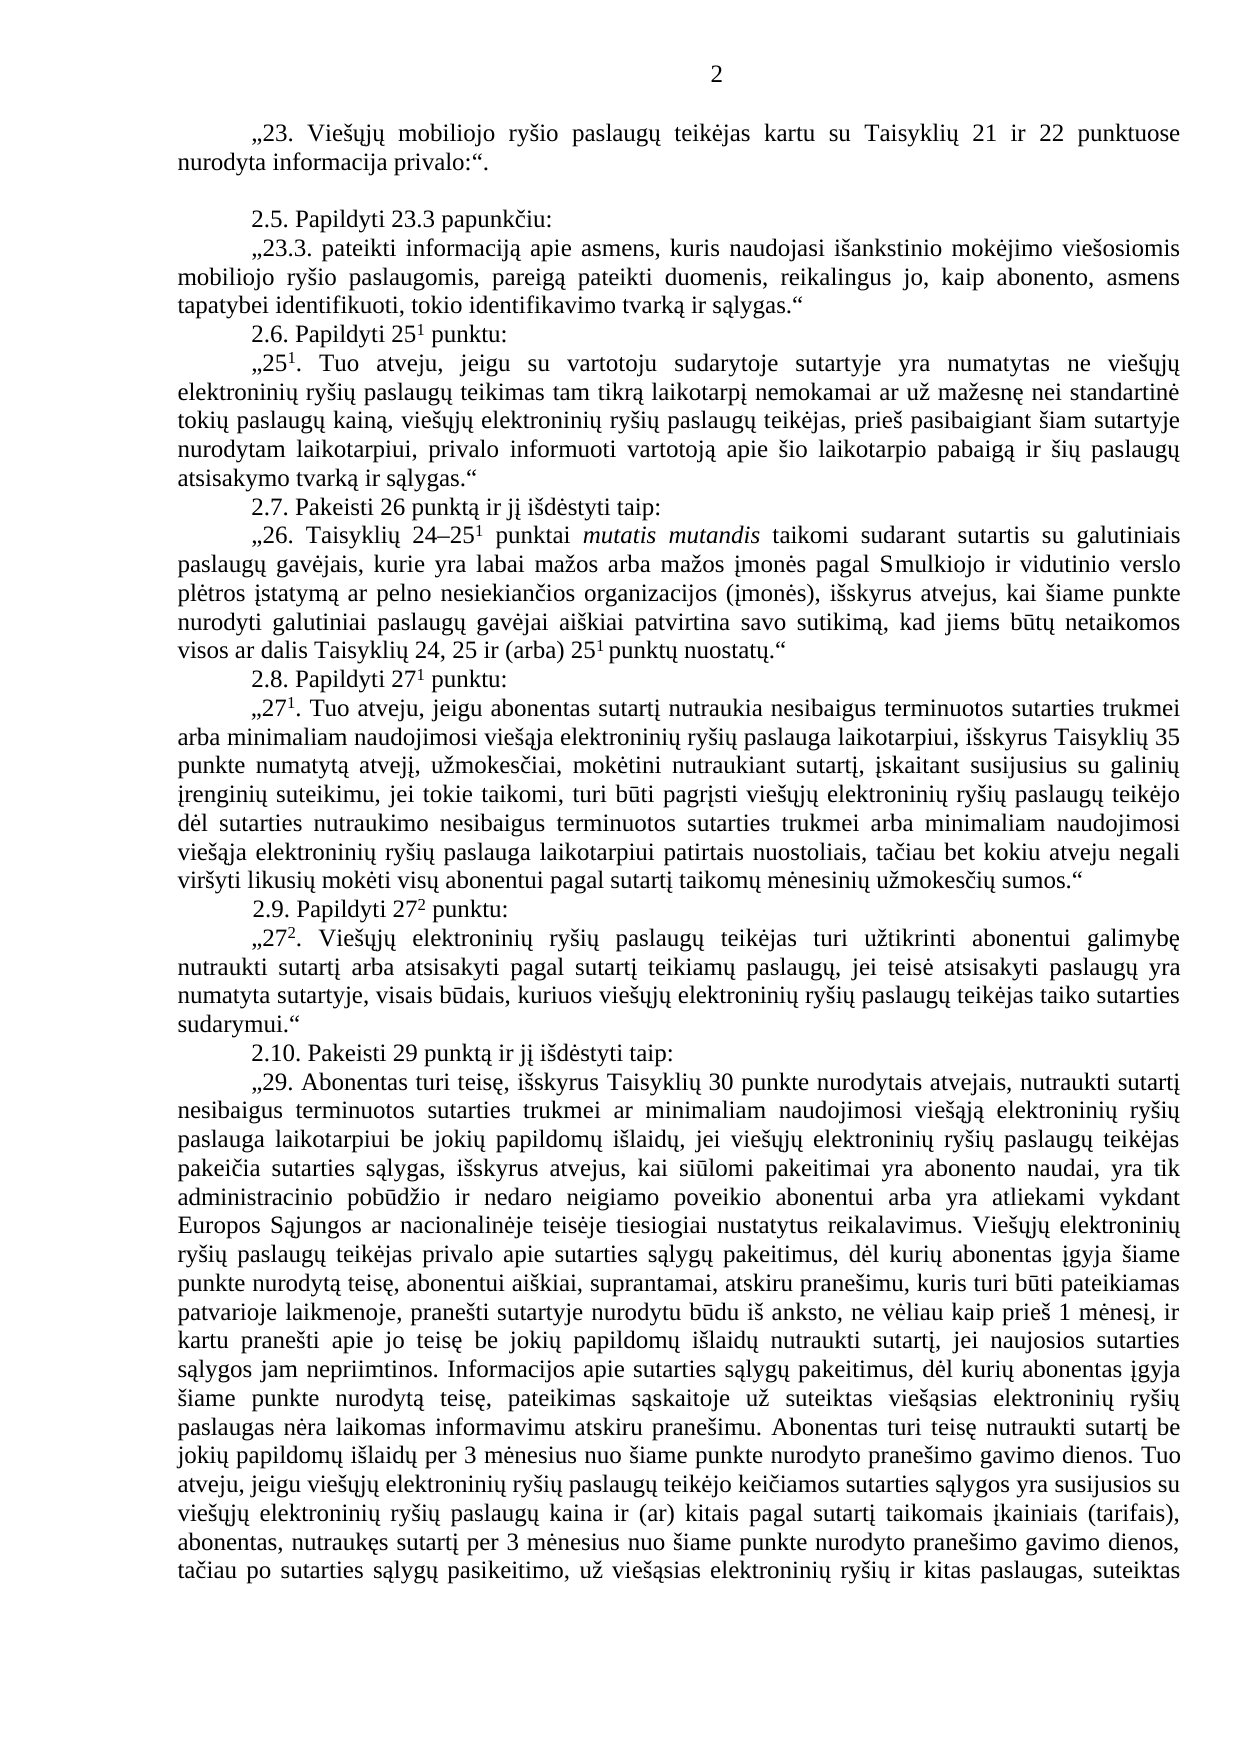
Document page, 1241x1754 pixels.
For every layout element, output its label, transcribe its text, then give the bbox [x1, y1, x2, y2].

text 2.7. Pakeisti 26 punktą ir jį išdėstyti taip: [177, 492, 1181, 521]
text „251. Tuo atveju, jeigu su vartotoju sudarytoje sutartyje yra numatytas ne viešųjų elektroninių ryšių paslaugų teikimas tam tikrą laikotarpį nemokamai ar už mažesnę nei standartinė tokių paslaugų kainą, viešųjų elektroninių ryšių paslaugų teikėjas, prieš pasibaigiant šiam sutartyje nurodytam laikotarpiui, privalo informuoti vartotoją apie šio laikotarpio pabaigą ir šių paslaugų atsisakymo tvarką ir sąlygas.“ [177, 348, 1181, 492]
text „271. Tuo atveju, jeigu abonentas sutartį nutraukia nesibaigus terminuotos sutarties trukmei arba minimaliam naudojimosi viešąja elektroninių ryšių paslauga laikotarpiui, išskyrus Taisyklių 35 punkte numatytą atvejį, užmokesčiai, mokėtini nutraukiant sutartį, įskaitant susijusius su galinių įrenginių suteikimu, jei tokie taikomi, turi būti pagrįsti viešųjų elektroninių ryšių paslaugų teikėjo dėl sutarties nutraukimo nesibaigus terminuotos sutarties trukmei arba minimaliam naudojimosi viešąja elektroninių ryšių paslauga laikotarpiui patirtais nuostoliais, tačiau bet kokiu atveju negali viršyti likusių mokėti visų abonentui pagal sutartį taikomų mėnesinių užmokesčių sumos.“ [177, 693, 1181, 894]
text 2.8. Papildyti 271 punktu: [177, 664, 1181, 693]
text „26. Taisyklių 24–251 punktai mutatis mutandis taikomi sudarant sutartis su galutiniais paslaugų gavėjais, kurie yra labai mažos arba mažos įmonės pagal Smulkiojo ir vidutinio verslo plėtros įstatymą ar pelno nesiekiančios organizacijos (įmonės), išskyrus atvejus, kai šiame punkte nurodyti galutiniai paslaugų gavėjai aiškiai patvirtina savo sutikimą, kad jiems būtų netaikomos visos ar dalis Taisyklių 24, 25 ir (arba) 251 punktų nuostatų.“ [177, 521, 1181, 664]
text „23.3. pateikti informaciją apie asmens, kuris naudojasi išankstinio mokėjimo viešosiomis mobiliojo ryšio paslaugomis, pareigą pateikti duomenis, reikalingus jo, kaip abonento, asmens tapatybei identifikuoti, tokio identifikavimo tvarką ir sąlygas.“ [177, 233, 1181, 319]
text 2.9. Papildyti 272 punktu: [177, 894, 1181, 923]
text 2.6. Papildyti 251 punktu: [177, 319, 1181, 348]
text „23. Viešųjų mobiliojo ryšio paslaugų teikėjas kartu su Taisyklių 21 ir 22 punktuose nurodyta informacija privalo:“. [177, 118, 1181, 176]
text „272. Viešųjų elektroninių ryšių paslaugų teikėjas turi užtikrinti abonentui galimybę nutraukti sutartį arba atsisakyti pagal sutartį teikiamų paslaugų, jei teisė atsisakyti paslaugų yra numatyta sutartyje, visais būdais, kuriuos viešųjų elektroninių ryšių paslaugų teikėjas taiko sutarties sudarymui.“ [177, 923, 1181, 1038]
text 2.10. Pakeisti 29 punktą ir jį išdėstyti taip: [177, 1038, 1181, 1067]
text 2.5. Papildyti 23.3 papunkčiu: [177, 204, 1181, 233]
text „29. Abonentas turi teisę, išskyrus Taisyklių 30 punkte nurodytais atvejais, nutraukti sutartį nesibaigus terminuotos sutarties trukmei ar minimaliam naudojimosi viešąją elektroninių ryšių paslauga laikotarpiui be jokių papildomų išlaidų, jei viešųjų elektroninių ryšių paslaugų teikėjas pakeičia sutarties sąlygas, išskyrus atvejus, kai siūlomi pakeitimai yra abonento naudai, yra tik administracinio pobūdžio ir nedaro neigiamo poveikio abonentui arba yra atliekami vykdant Europos Sąjungos ar nacionalinėje teisėje tiesiogiai nustatytus reikalavimus. Viešųjų elektroninių ryšių paslaugų teikėjas privalo apie sutarties sąlygų pakeitimus, dėl kurių abonentas įgyja šiame punkte nurodytą teisę, abonentui aiškiai, suprantamai, atskiru pranešimu, kuris turi būti pateikiamas patvarioje laikmenoje, pranešti sutartyje nurodytu būdu iš anksto, ne vėliau kaip prieš 1 mėnesį, ir kartu pranešti apie jo teisę be jokių papildomų išlaidų nutraukti sutartį, jei naujosios sutarties sąlygos jam nepriimtinos. Informacijos apie sutarties sąlygų pakeitimus, dėl kurių abonentas įgyja šiame punkte nurodytą teisę, pateikimas sąskaitoje už suteiktas viešąsias elektroninių ryšių paslaugas nėra laikomas informavimu atskiru pranešimu. Abonentas turi teisę nutraukti sutartį be jokių papildomų išlaidų per 3 mėnesius nuo šiame punkte nurodyto pranešimo gavimo dienos. Tuo atveju, jeigu viešųjų elektroninių ryšių paslaugų teikėjo keičiamos sutarties sąlygos yra susijusios su viešųjų elektroninių ryšių paslaugų kaina ir (ar) kitais pagal sutartį taikomais įkainiais (tarifais), abonentas, nutraukęs sutartį per 3 mėnesius nuo šiame punkte nurodyto pranešimo gavimo dienos, tačiau po sutarties sąlygų pasikeitimo, už viešąsias elektroninių ryšių ir kitas paslaugas, suteiktas [177, 1067, 1181, 1584]
